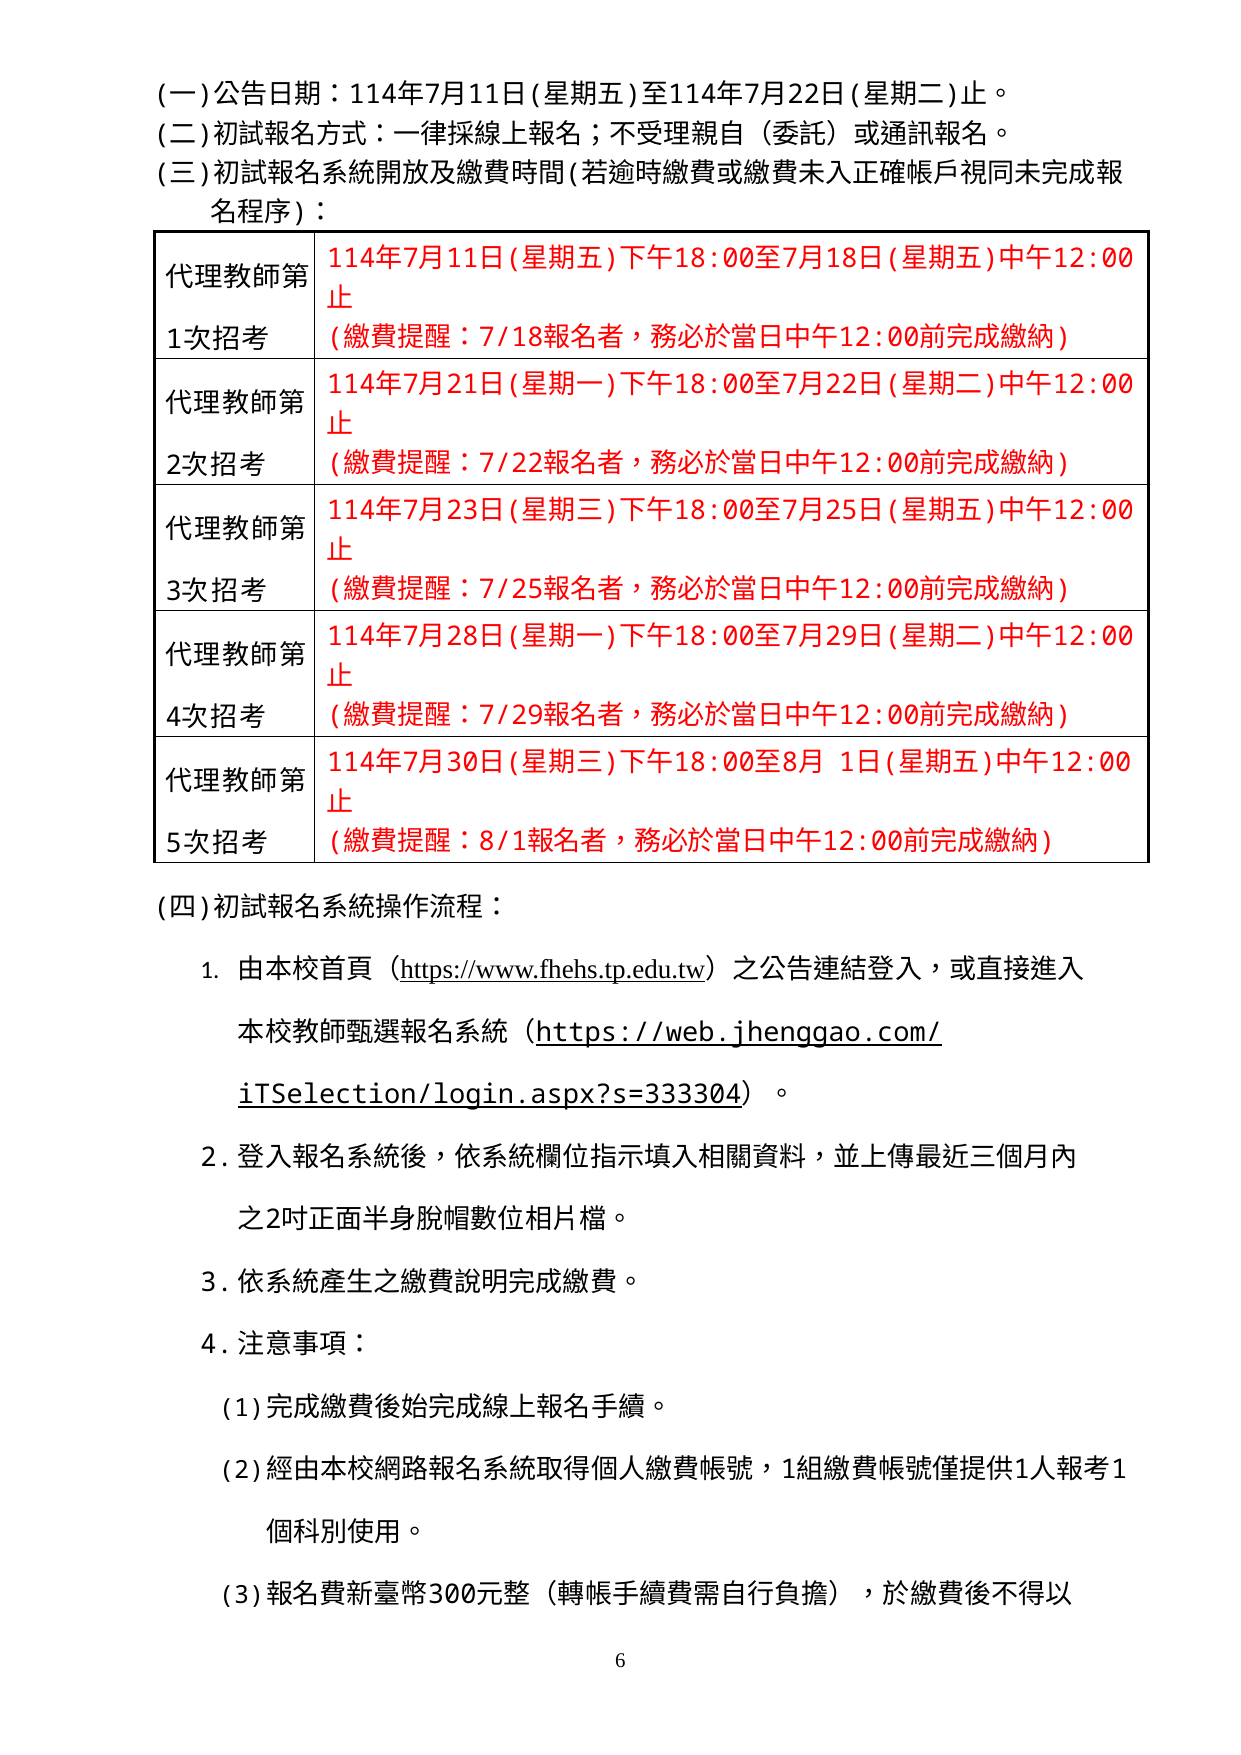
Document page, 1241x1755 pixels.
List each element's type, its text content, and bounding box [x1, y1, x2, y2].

table_cell 114年7月28日(星期一)下午18:00至7月29日(星期二)中午12:00止 (繳費提醒：7/29報名者，務必於當日中午12:00前完成繳納) [315, 611, 1147, 736]
table_cell 代理教師第2次招考 [156, 359, 314, 484]
list 由本校首頁（https://www.fhehs.tp.edu.tw）之公告連結登入，或直接進入本校教師甄選報名系統（https://web.jhenggao.com/iTSelection/login.aspx?s=333304）。 [200, 926, 1097, 1113]
text (三)初試報名系統開放及繳費時間(若逾時繳費或繳費未入正確帳戶視同未完成報名程序)： [153, 151, 1126, 230]
table_cell 114年7月30日(星期三)下午18:00至8月 1日(星期五)中午12:00止 (繳費提醒：8/1報名者，務必於當日中午12:00前完成繳納) [315, 737, 1147, 862]
list 依系統產生之繳費說明完成繳費。 [200, 1238, 1134, 1301]
list 經由本校網路報名系統取得個人繳費帳號，1組繳費帳號僅提供1人報考1個科別使用。 [219, 1426, 1134, 1551]
table_cell 代理教師第5次招考 [156, 737, 314, 862]
text (一)公告日期：114年7月11日(星期五)至114年7月22日(星期二)止。 [153, 72, 1126, 112]
table_cell 代理教師第3次招考 [156, 485, 314, 610]
table_header 114年7月11日(星期五)下午18:00至7月18日(星期五)中午12:00止 (繳費提醒：7/18報名者，務必於當日中午12:00前完成繳納) [315, 233, 1147, 358]
table_cell 代理教師第4次招考 [156, 611, 314, 736]
list 完成繳費後始完成線上報名手續。 [219, 1363, 1134, 1426]
list 注意事項： [200, 1301, 1134, 1363]
table_header 代理教師第1次招考 [156, 233, 314, 358]
text (二)初試報名方式：一律採線上報名；不受理親自（委託）或通訊報名。 [153, 112, 1126, 151]
list 登入報名系統後，依系統欄位指示填入相關資料，並上傳最近三個月內之2吋正面半身脫帽數位相片檔。 [200, 1113, 1097, 1238]
table_cell 114年7月21日(星期一)下午18:00至7月22日(星期二)中午12:00止 (繳費提醒：7/22報名者，務必於當日中午12:00前完成繳納) [315, 359, 1147, 484]
list 報名費新臺幣300元整（轉帳手續費需自行負擔），於繳費後不得以 [219, 1551, 1085, 1613]
text (四)初試報名系統操作流程： [106, 863, 823, 926]
table_cell 114年7月23日(星期三)下午18:00至7月25日(星期五)中午12:00止 (繳費提醒：7/25報名者，務必於當日中午12:00前完成繳納) [315, 485, 1147, 610]
